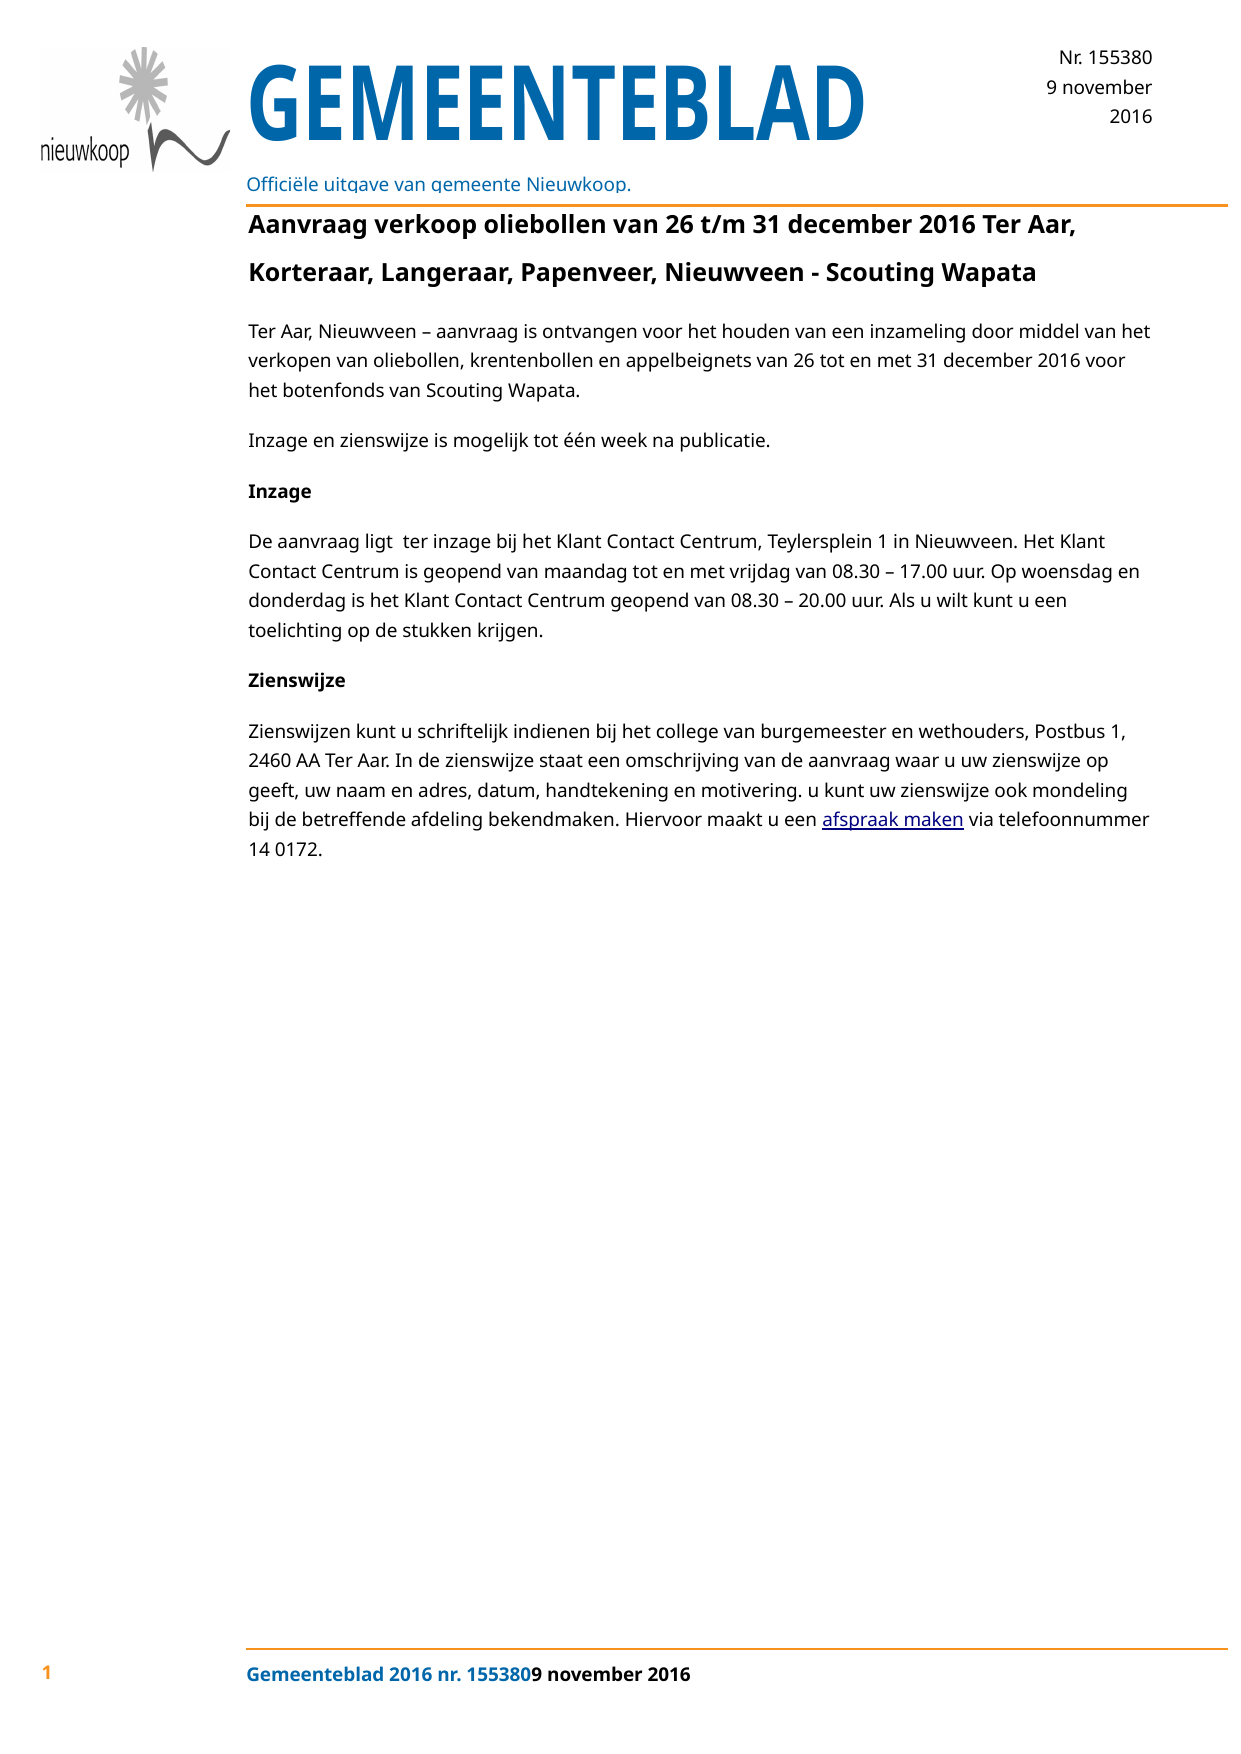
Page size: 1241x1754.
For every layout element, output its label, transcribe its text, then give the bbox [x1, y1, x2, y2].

text Inzage en zienswijze is mogelijk tot één week na publicatie. [248, 427, 1152, 453]
text Zienswijze [248, 667, 1152, 693]
text Zienswijzen kunt u schriftelijk indienen bij het college van burgemeester en wethouders, Postbus 1, 2460 AA Ter Aar. In de zienswijze staat een omschrijving van de aanvraag waar u uw zienswijze op geeft, uw naam en adres, datum, handtekening en motivering. u kunt uw zienswijze ook mondeling bij de betreffende afdeling bekendmaken. Hiervoor maakt u een afspraak maken via telefoonnummer 14 0172. [248, 718, 1152, 862]
text Ter Aar, Nieuwveen – aanvraag is ontvangen voor het houden van een inzameling door middel van het verkopen van oliebollen, krentenbollen en appelbeignets van 26 tot en met 31 december 2016 voor het botenfonds van Scouting Wapata. [248, 318, 1152, 403]
text Aanvraag verkoop oliebollen van 26 t/m 31 december 2016 Ter Aar, Korteraar, Langeraar, Papenveer, Nieuwveen - Scouting Wapata [248, 207, 1152, 288]
text De aanvraag ligt ter inzage bij het Klant Contact Centrum, Teylersplein 1 in Nieuwveen. Het Klant Contact Centrum is geopend van maandag tot en met vrijdag van 08.30 – 17.00 uur. Op woensdag en donderdag is het Klant Contact Centrum geopend van 08.30 – 20.00 uur. Als u wilt kunt u een toelichting op de stukken krijgen. [248, 528, 1152, 643]
text Inzage [248, 478, 1152, 504]
picture [41, 47, 231, 172]
